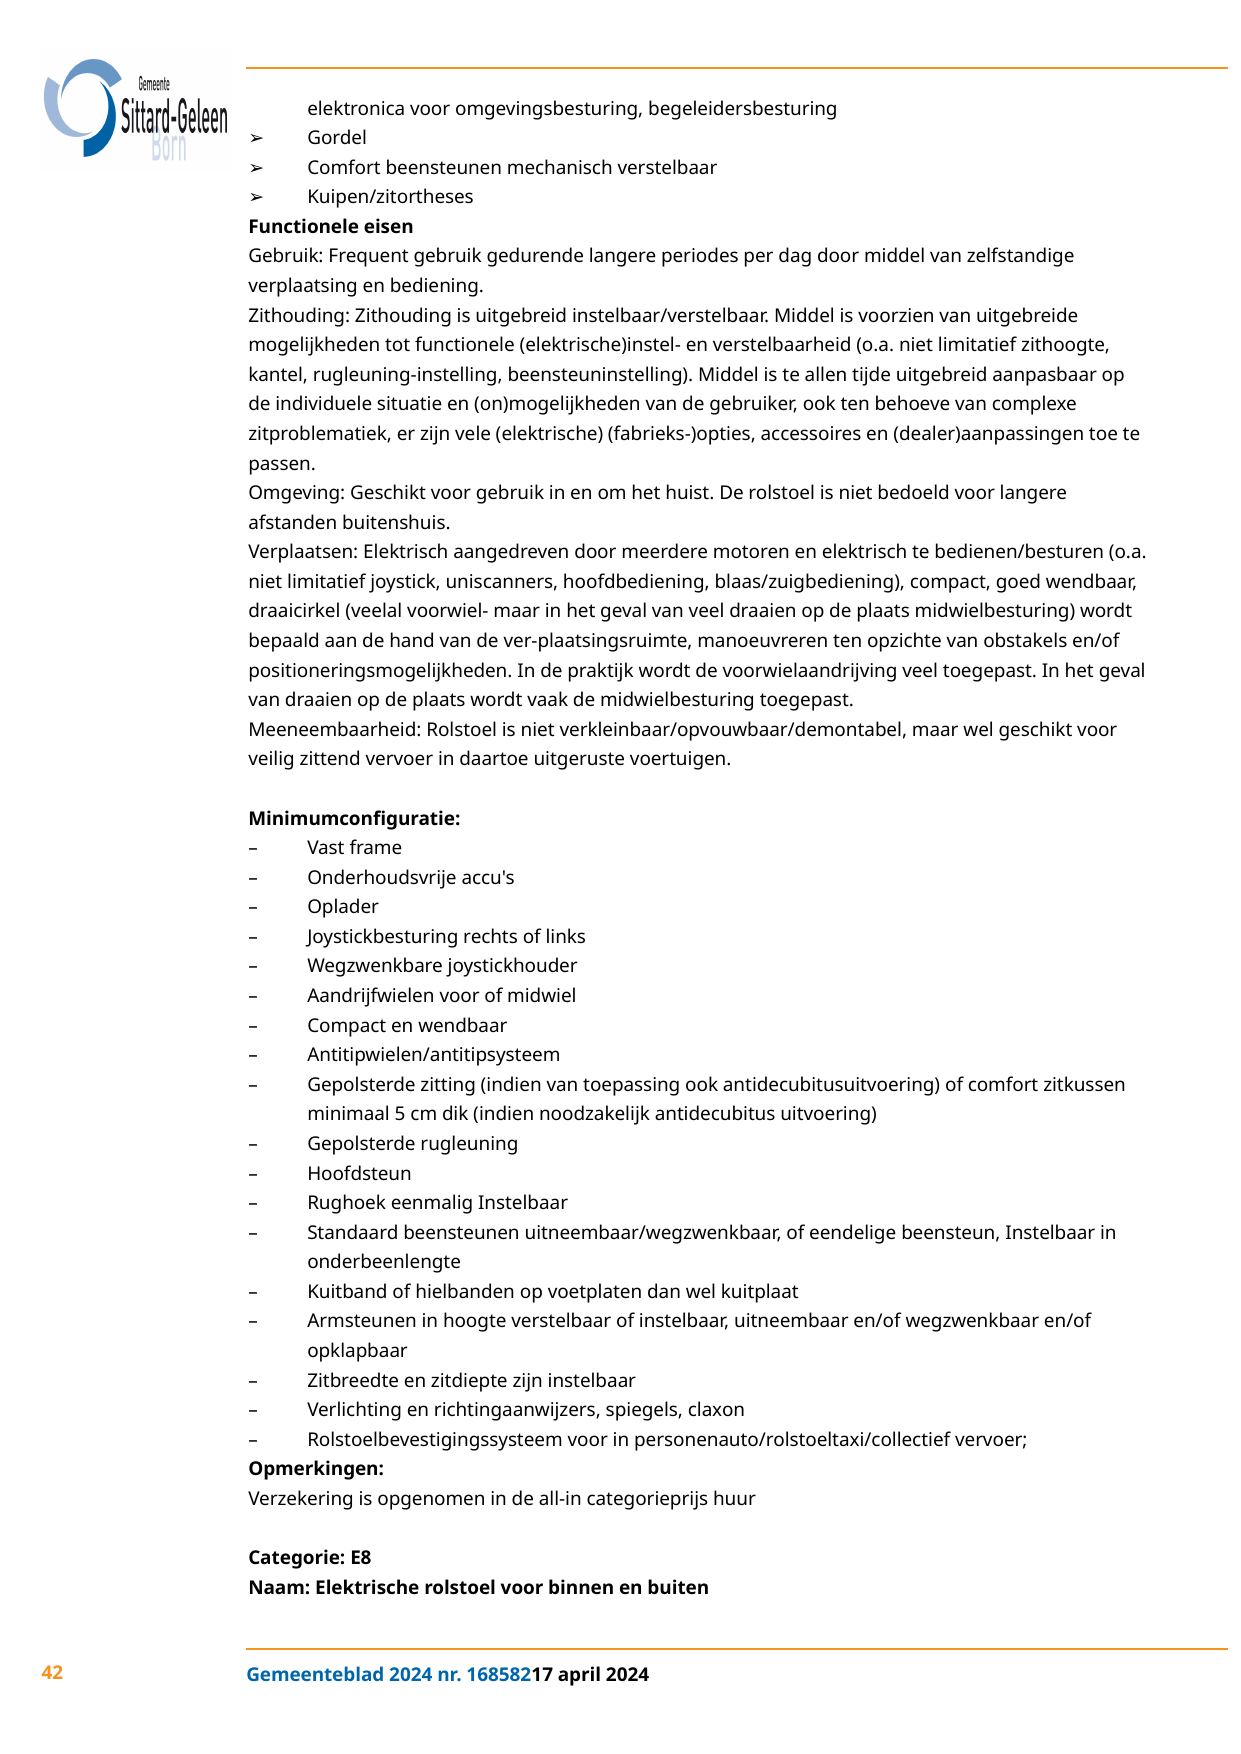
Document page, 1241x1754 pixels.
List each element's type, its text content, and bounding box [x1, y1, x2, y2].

list Rughoek eenmalig Instelbaar [248, 1189, 1152, 1215]
text Gebruik: Frequent gebruik gedurende langere periodes per dag door middel van zelfstandige verplaatsing en bediening. [248, 243, 1152, 298]
list Onderhoudsvrije accu's [248, 864, 1152, 890]
text Verzekering is opgenomen in de all-in categorieprijs huur [248, 1485, 1152, 1511]
list Kuipen/zitortheses [248, 183, 1152, 209]
list Rolstoelbevestigingssysteem voor in personenauto/rolstoeltaxi/collectief vervoer; [248, 1426, 1152, 1452]
list Aandrijfwielen voor of midwiel [248, 982, 1152, 1008]
list Oplader [248, 893, 1152, 919]
text Omgeving: Geschikt voor gebruik in en om het huist. De rolstoel is niet bedoeld voor langere afstanden buitenshuis. [248, 479, 1152, 535]
list Comfort beensteunen mechanisch verstelbaar [248, 154, 1152, 180]
list Wegzwenkbare joystickhouder [248, 953, 1152, 978]
text Zithouding: Zithouding is uitgebreid instelbaar/verstelbaar. Middel is voorzien van uitgebreide mogelijkheden tot functionele (elektrische)instel- en verstelbaarheid (o.a. niet limitatief zithoogte, kantel, rugleuning-instelling, beensteuninstelling). Middel is te allen tijde uitgebreid aanpasbaar op de individuele situatie en (on)mogelijkheden van de gebruiker, ook ten behoeve van complexe zitproblematiek, er zijn vele (elektrische) (fabrieks-)opties, accessoires en (dealer)aanpassingen toe te passen. [248, 302, 1152, 476]
text Functionele eisen [248, 213, 1152, 239]
text Naam: Elektrische rolstoel voor binnen en buiten [248, 1574, 1152, 1600]
text Categorie: E8 [248, 1544, 1152, 1570]
text Meeneembaarheid: Rolstoel is niet verkleinbaar/opvouwbaar/demontabel, maar wel geschikt voor veilig zittend vervoer in daartoe uitgeruste voertuigen. [248, 716, 1152, 771]
list Standaard beensteunen uitneembaar/wegzwenkbaar, of eendelige beensteun, Instelbaar in onderbeenlengte [248, 1219, 1152, 1274]
list Joystickbesturing rechts of links [248, 923, 1152, 949]
list Gepolsterde zitting (indien van toepassing ook antidecubitusuitvoering) of comfort zitkussen minimaal 5 cm dik (indien noodzakelijk antidecubitus uitvoering) [248, 1071, 1152, 1126]
list Kuitband of hielbanden op voetplaten dan wel kuitplaat [248, 1278, 1152, 1304]
list Hoofdsteun [248, 1160, 1152, 1186]
picture [41, 47, 231, 172]
list Armsteunen in hoogte verstelbaar of instelbaar, uitneembaar en/of wegzwenkbaar en/of opklapbaar [248, 1308, 1152, 1363]
list Gordel [248, 124, 1152, 150]
list Gepolsterde rugleuning [248, 1130, 1152, 1156]
list Vast frame [248, 834, 1152, 860]
list Antitipwielen/antitipsysteem [248, 1041, 1152, 1067]
text Verplaatsen: Elektrisch aangedreven door meerdere motoren en elektrisch te bedienen/besturen (o.a. niet limitatief joystick, uniscanners, hoofdbediening, blaas/zuigbediening), compact, goed wendbaar, draaicirkel (veelal voorwiel- maar in het geval van veel draaien op de plaats midwielbesturing) wordt bepaald aan de hand van de ver-plaatsingsruimte, manoeuvreren ten opzichte van obstakels en/of positioneringsmogelijkheden. In de praktijk wordt de voorwielaandrijving veel toegepast. In het geval van draaien op de plaats wordt vaak de midwielbesturing toegepast. [248, 538, 1152, 712]
list Zitbreedte en zitdiepte zijn instelbaar [248, 1367, 1152, 1393]
list Verlichting en richtingaanwijzers, spiegels, claxon [248, 1396, 1152, 1422]
list Compact en wendbaar [248, 1012, 1152, 1038]
text Opmerkingen: [248, 1456, 1152, 1481]
text Minimumconfiguratie: [248, 805, 1152, 831]
list elektronica voor omgevingsbesturing, begeleidersbesturing [248, 95, 1152, 121]
